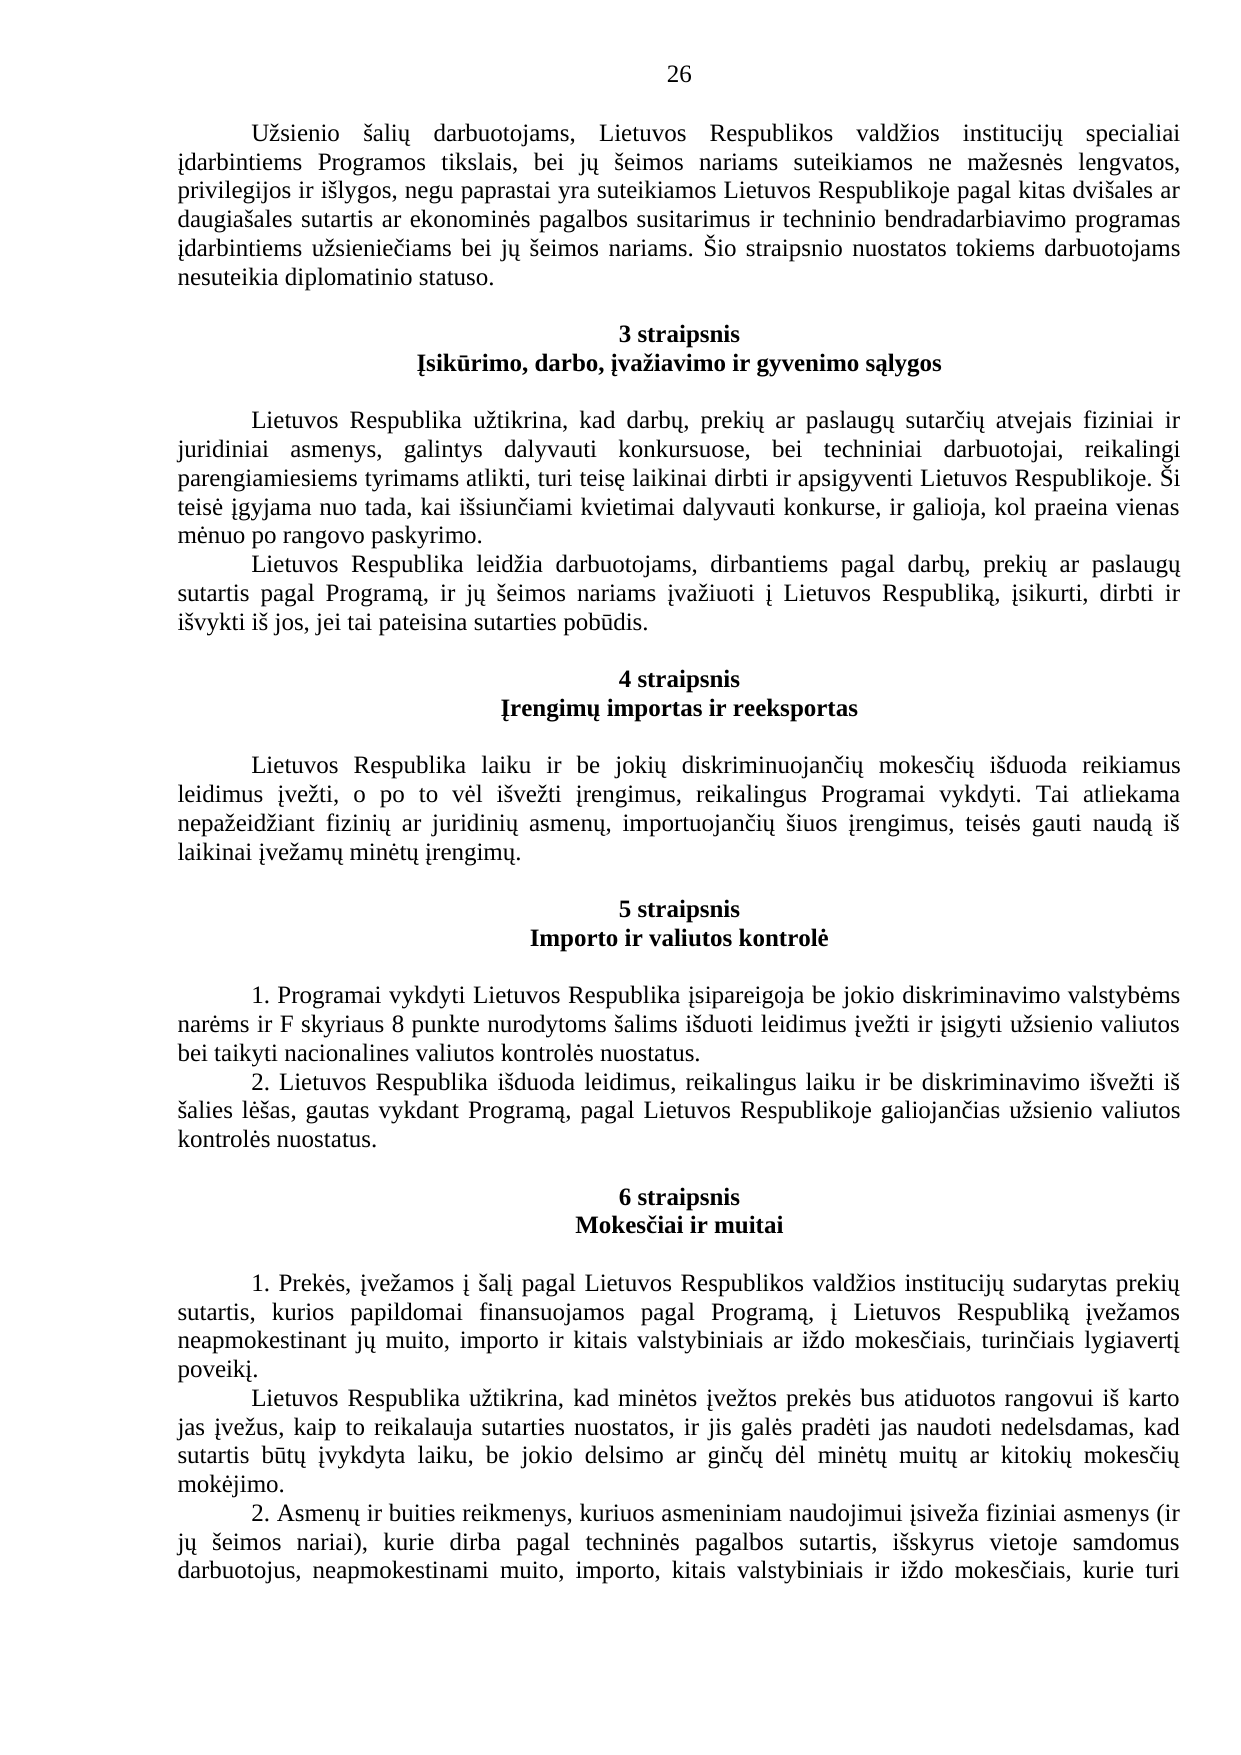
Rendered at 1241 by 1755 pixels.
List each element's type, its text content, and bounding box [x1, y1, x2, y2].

text Mokesčiai ir muitai [177, 1211, 1181, 1239]
text 5 straipsnis [177, 894, 1181, 923]
text 4 straipsnis [177, 664, 1181, 693]
text 2. Asmenų ir buities reikmenys, kuriuos asmeniniam naudojimui įsiveža fiziniai asmenys (ir jų šeimos nariai), kurie dirba pagal techninės pagalbos sutartis, išskyrus vietoje samdomus darbuotojus, neapmokestinami muito, importo, kitais valstybiniais ir iždo mokesčiais, kurie turi [177, 1498, 1181, 1584]
text 3 straipsnis [177, 319, 1181, 348]
text Lietuvos Respublika laiku ir be jokių diskriminuojančių mokesčių išduoda reikiamus leidimus įvežti, o po to vėl išvežti įrengimus, reikalingus Programai vykdyti. Tai atliekama nepažeidžiant fizinių ar juridinių asmenų, importuojančių šiuos įrengimus, teisės gauti naudą iš laikinai įvežamų minėtų įrengimų. [177, 751, 1181, 866]
text Užsienio šalių darbuotojams, Lietuvos Respublikos valdžios institucijų specialiai įdarbintiems Programos tikslais, bei jų šeimos nariams suteikiamos ne mažesnės lengvatos, privilegijos ir išlygos, negu paprastai yra suteikiamos Lietuvos Respublikoje pagal kitas dvišales ar daugiašales sutartis ar ekonominės pagalbos susitarimus ir techninio bendradarbiavimo programas įdarbintiems užsieniečiams bei jų šeimos nariams. Šio straipsnio nuostatos tokiems darbuotojams nesuteikia diplomatinio statuso. [177, 118, 1181, 291]
text Įrengimų importas ir reeksportas [177, 693, 1181, 722]
text Lietuvos Respublika užtikrina, kad darbų, prekių ar paslaugų sutarčių atvejais fiziniai ir juridiniai asmenys, galintys dalyvauti konkursuose, bei techniniai darbuotojai, reikalingi parengiamiesiems tyrimams atlikti, turi teisę laikinai dirbti ir apsigyventi Lietuvos Respublikoje. Ši teisė įgyjama nuo tada, kai išsiunčiami kvietimai dalyvauti konkurse, ir galioja, kol praeina vienas mėnuo po rangovo paskyrimo. [177, 406, 1181, 549]
text Importo ir valiutos kontrolė [177, 923, 1181, 952]
text 6 straipsnis [177, 1182, 1181, 1211]
text Lietuvos Respublika užtikrina, kad minėtos įvežtos prekės bus atiduotos rangovui iš karto jas įvežus, kaip to reikalauja sutarties nuostatos, ir jis galės pradėti jas naudoti nedelsdamas, kad sutartis būtų įvykdyta laiku, be jokio delsimo ar ginčų dėl minėtų muitų ar kitokių mokesčių mokėjimo. [177, 1383, 1181, 1498]
text 1. Programai vykdyti Lietuvos Respublika įsipareigoja be jokio diskriminavimo valstybėms narėms ir F skyriaus 8 punkte nurodytoms šalims išduoti leidimus įvežti ir įsigyti užsienio valiutos bei taikyti nacionalines valiutos kontrolės nuostatus. [177, 981, 1181, 1067]
text 1. Prekės, įvežamos į šalį pagal Lietuvos Respublikos valdžios institucijų sudarytas prekių sutartis, kurios papildomai finansuojamos pagal Programą, į Lietuvos Respubliką įvežamos neapmokestinant jų muito, importo ir kitais valstybiniais ar iždo mokesčiais, turinčiais lygiavertį poveikį. [177, 1268, 1181, 1383]
text Lietuvos Respublika leidžia darbuotojams, dirbantiems pagal darbų, prekių ar paslaugų sutartis pagal Programą, ir jų šeimos nariams įvažiuoti į Lietuvos Respubliką, įsikurti, dirbti ir išvykti iš jos, jei tai pateisina sutarties pobūdis. [177, 549, 1181, 636]
text Įsikūrimo, darbo, įvažiavimo ir gyvenimo sąlygos [177, 348, 1181, 377]
text 2. Lietuvos Respublika išduoda leidimus, reikalingus laiku ir be diskriminavimo išvežti iš šalies lėšas, gautas vykdant Programą, pagal Lietuvos Respublikoje galiojančias užsienio valiutos kontrolės nuostatus. [177, 1067, 1181, 1153]
